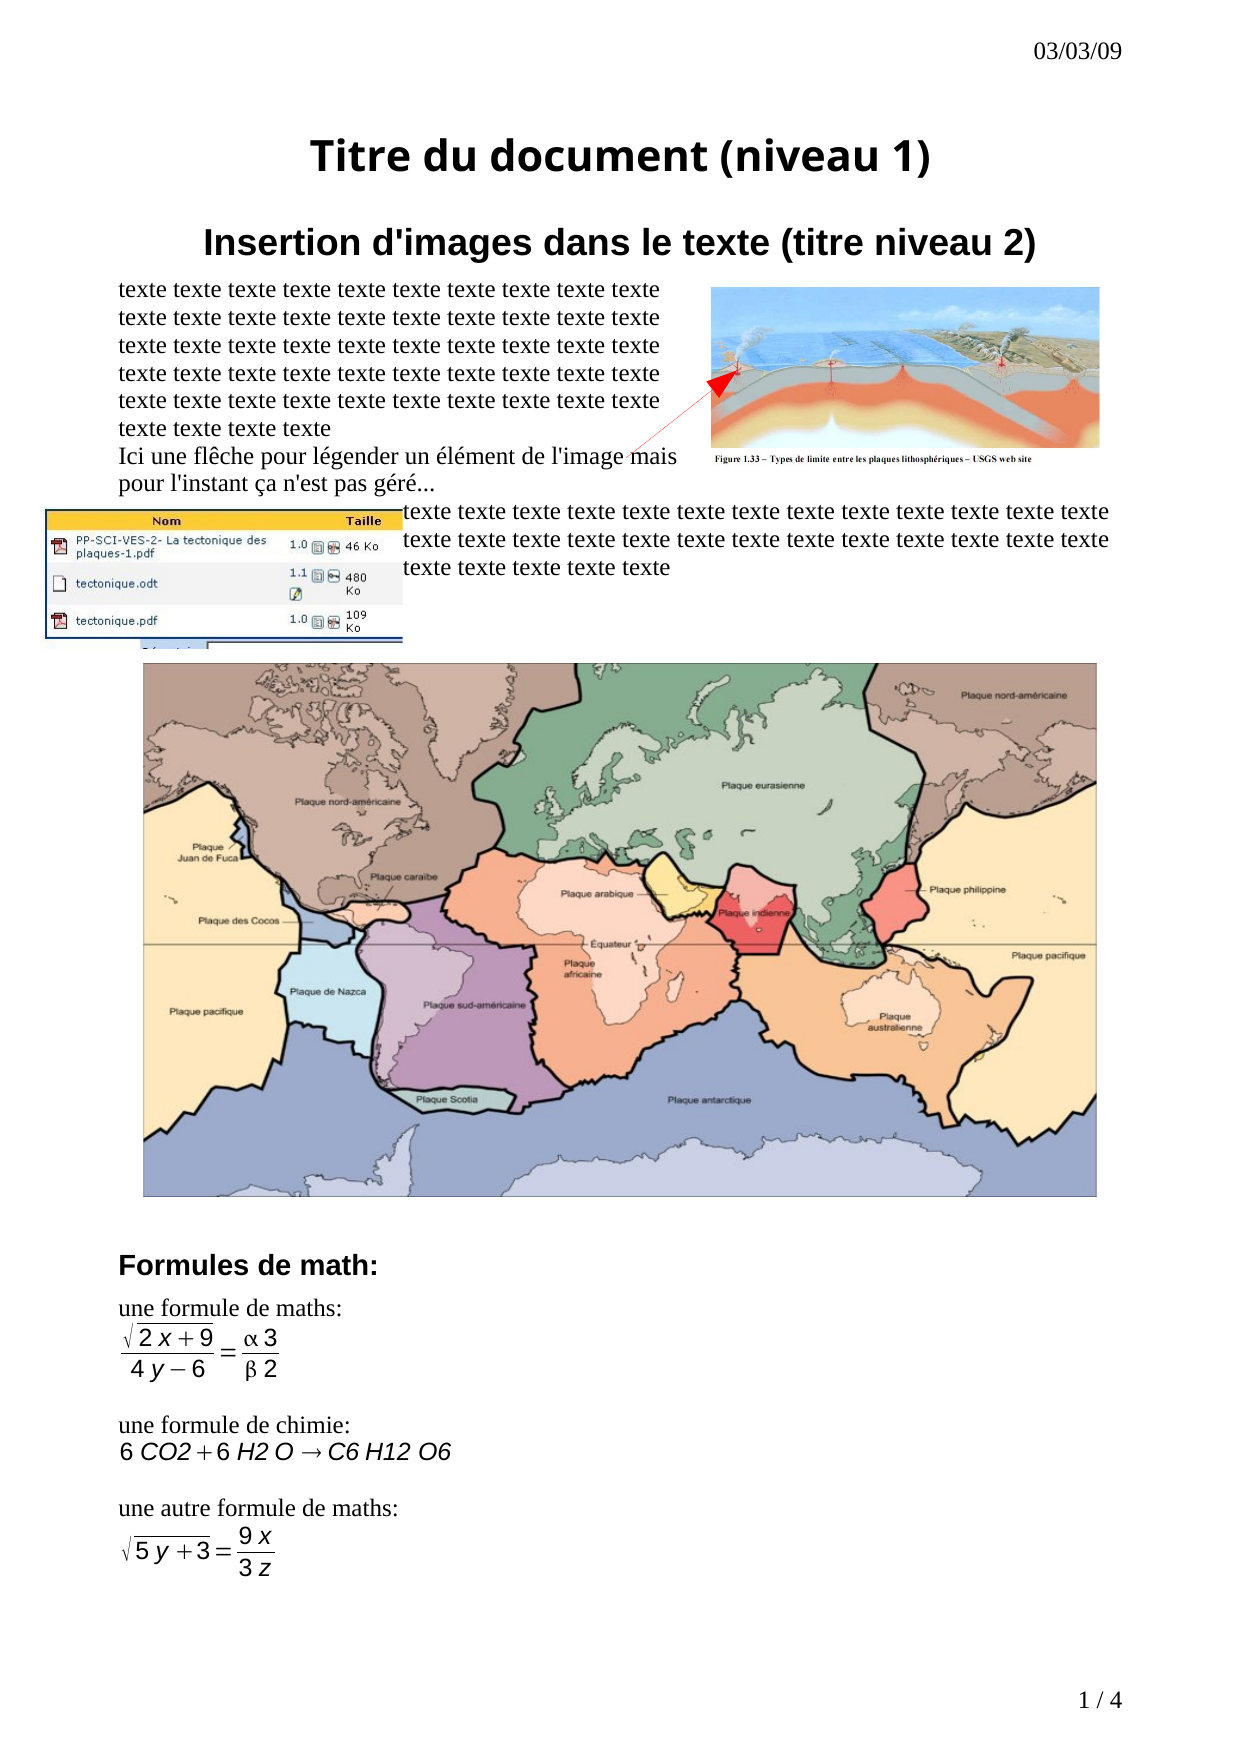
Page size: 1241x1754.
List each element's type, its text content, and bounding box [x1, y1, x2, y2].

text texte texte texte texte texte texte texte texte texte texte texte texte texte texte texte texte texte texte texte texte texte texte texte texte texte texte texte texte texte texte texte [118, 497, 1122, 580]
subtitle Formules de math: [118, 1249, 1122, 1281]
text une formule de maths: [118, 1294, 1122, 1322]
picture [143, 663, 1097, 1197]
text Ici une flêche pour légender un élément de l'image mais pour l'instant ça n'est pas géré... [118, 442, 1122, 497]
text une formule de chimie: [118, 1411, 1122, 1439]
picture [39, 506, 403, 649]
subtitle Insertion d'images dans le texte (titre niveau 2) [118, 221, 1122, 263]
text texte texte texte texte texte texte texte texte texte texte texte texte texte texte texte texte texte texte texte texte texte texte texte texte texte texte texte texte texte texte texte texte texte texte texte texte texte texte texte texte texte texte texte texte texte texte texte texte texte texte texte texte texte texte [118, 276, 1122, 442]
subtitle Titre du document (niveau 1) [118, 125, 1122, 184]
text une autre formule de maths: [118, 1494, 1122, 1522]
picture [702, 281, 1104, 467]
